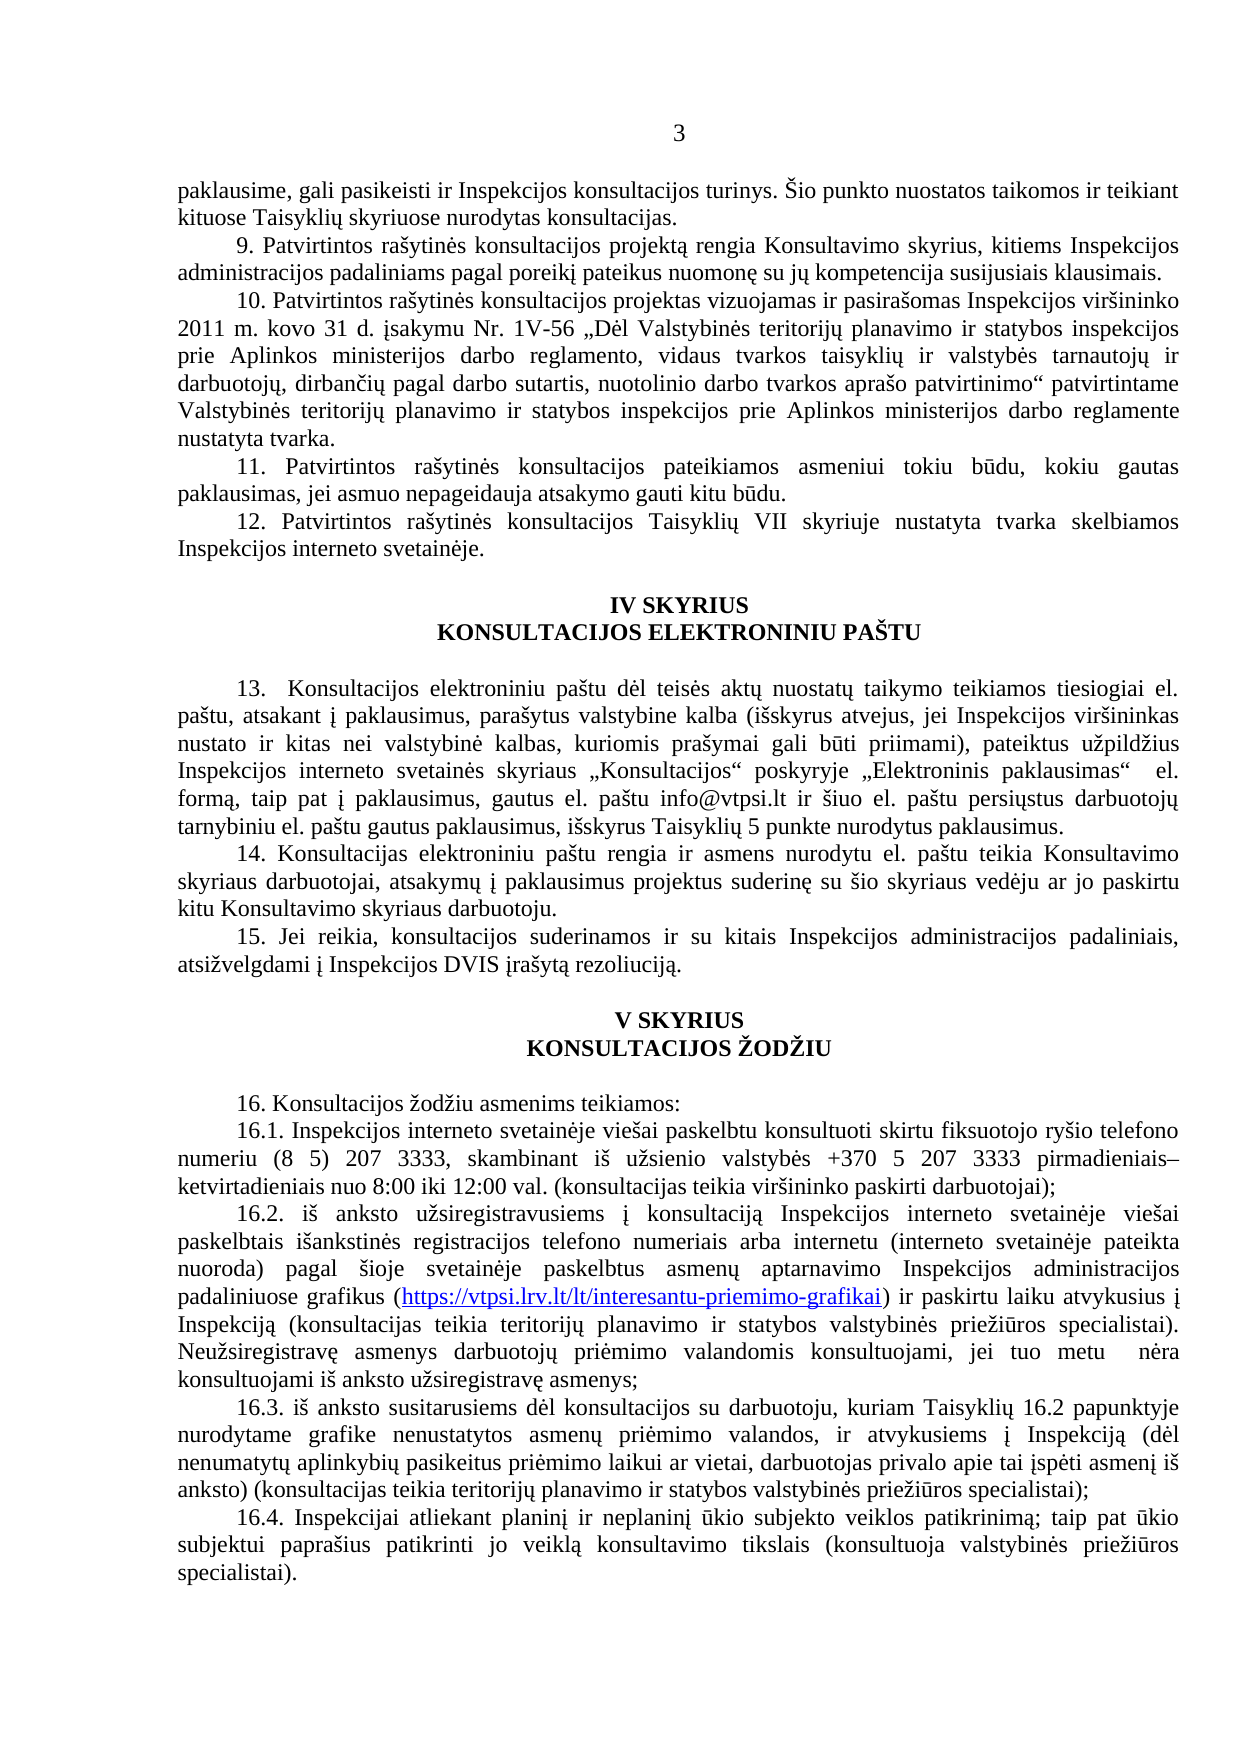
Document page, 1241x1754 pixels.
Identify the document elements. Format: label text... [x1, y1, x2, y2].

text KONSULTACIJOS ELEKTRONINIU PAŠTU [177, 618, 1181, 646]
text 9. Patvirtintos rašytinės konsultacijos projektą rengia Konsultavimo skyrius, kitiems Inspekcijos administracijos padaliniams pagal poreikį pateikus nuomonę su jų kompetencija susijusiais klausimais. [177, 231, 1181, 286]
text 16.3. iš anksto susitarusiems dėl konsultacijos su darbuotoju, kuriam Taisyklių 16.2 papunktyje nurodytame grafike nenustatytos asmenų priėmimo valandos, ir atvykusiems į Inspekciją (dėl nenumatytų aplinkybių pasikeitus priėmimo laikui ar vietai, darbuotojas privalo apie tai įspėti asmenį iš anksto) (konsultacijas teikia teritorijų planavimo ir statybos valstybinės priežiūros specialistai); [177, 1392, 1181, 1503]
text 10. Patvirtintos rašytinės konsultacijos projektas vizuojamas ir pasirašomas Inspekcijos viršininko 2011 m. kovo 31 d. įsakymu Nr. 1V-56 „Dėl Valstybinės teritorijų planavimo ir statybos inspekcijos prie Aplinkos ministerijos darbo reglamento, vidaus tvarkos taisyklių ir valstybės tarnautojų ir darbuotojų, dirbančių pagal darbo sutartis, nuotolinio darbo tvarkos aprašo patvirtinimo“ patvirtintame Valstybinės teritorijų planavimo ir statybos inspekcijos prie Aplinkos ministerijos darbo reglamente nustatyta tvarka. [177, 286, 1181, 452]
text 15. Jei reikia, konsultacijos suderinamos ir su kitais Inspekcijos administracijos padaliniais, atsižvelgdami į Inspekcijos DVIS įrašytą rezoliuciją. [177, 922, 1181, 977]
text 12. Patvirtintos rašytinės konsultacijos Taisyklių VII skyriuje nustatyta tvarka skelbiamos Inspekcijos interneto svetainėje. [177, 507, 1181, 562]
text 16. Konsultacijos žodžiu asmenims teikiamos: [177, 1089, 1181, 1116]
text 16.1. Inspekcijos interneto svetainėje viešai paskelbtu konsultuoti skirtu fiksuotojo ryšio telefono numeriu (8 5) 207 3333, skambinant iš užsienio valstybės +370 5 207 3333 pirmadieniais–ketvirtadieniais nuo 8:00 iki 12:00 val. (konsultacijas teikia viršininko paskirti darbuotojai); [177, 1116, 1181, 1199]
text 14. Konsultacijas elektroniniu paštu rengia ir asmens nurodytu el. paštu teikia Konsultavimo skyriaus darbuotojai, atsakymų į paklausimus projektus suderinę su šio skyriaus vedėju ar jo paskirtu kitu Konsultavimo skyriaus darbuotoju. [177, 839, 1181, 922]
text 16.2. iš anksto užsiregistravusiems į konsultaciją Inspekcijos interneto svetainėje viešai paskelbtais išankstinės registracijos telefono numeriais arba internetu (interneto svetainėje pateikta nuoroda) pagal šioje svetainėje paskelbtus asmenų aptarnavimo Inspekcijos administracijos padaliniuose grafikus (https://vtpsi.lrv.lt/lt/interesantu-priemimo-grafikai) ir paskirtu laiku atvykusius į Inspekciją (konsultacijas teikia teritorijų planavimo ir statybos valstybinės priežiūros specialistai). Neužsiregistravę asmenys darbuotojų priėmimo valandomis konsultuojami, jei tuo metu nėra konsultuojami iš anksto užsiregistravę asmenys; [177, 1199, 1181, 1392]
text V SKYRIUS [177, 1006, 1181, 1034]
text IV SKYRIUS [177, 591, 1181, 618]
text KONSULTACIJOS ŽODŽIU [177, 1034, 1181, 1061]
text 11. Patvirtintos rašytinės konsultacijos pateikiamos asmeniui tokiu būdu, kokiu gautas paklausimas, jei asmuo nepageidauja atsakymo gauti kitu būdu. [177, 452, 1181, 507]
text paklausime, gali pasikeisti ir Inspekcijos konsultacijos turinys. Šio punkto nuostatos taikomos ir teikiant kituose Taisyklių skyriuose nurodytas konsultacijas. [177, 176, 1181, 231]
text 13. Konsultacijos elektroniniu paštu dėl teisės aktų nuostatų taikymo teikiamos tiesiogiai el. paštu, atsakant į paklausimus, parašytus valstybine kalba (išskyrus atvejus, jei Inspekcijos viršininkas nustato ir kitas nei valstybinė kalbas, kuriomis prašymai gali būti priimami), pateiktus užpildžius Inspekcijos interneto svetainės skyriaus „Konsultacijos“ poskyryje „Elektroninis paklausimas“ el. formą, taip pat į paklausimus, gautus el. paštu info@vtpsi.lt ir šiuo el. paštu persiųstus darbuotojų tarnybiniu el. paštu gautus paklausimus, išskyrus Taisyklių 5 punkte nurodytus paklausimus. [177, 674, 1181, 839]
text 16.4. Inspekcijai atliekant planinį ir neplaninį ūkio subjekto veiklos patikrinimą; taip pat ūkio subjektui paprašius patikrinti jo veiklą konsultavimo tikslais (konsultuoja valstybinės priežiūros specialistai). [177, 1503, 1181, 1586]
